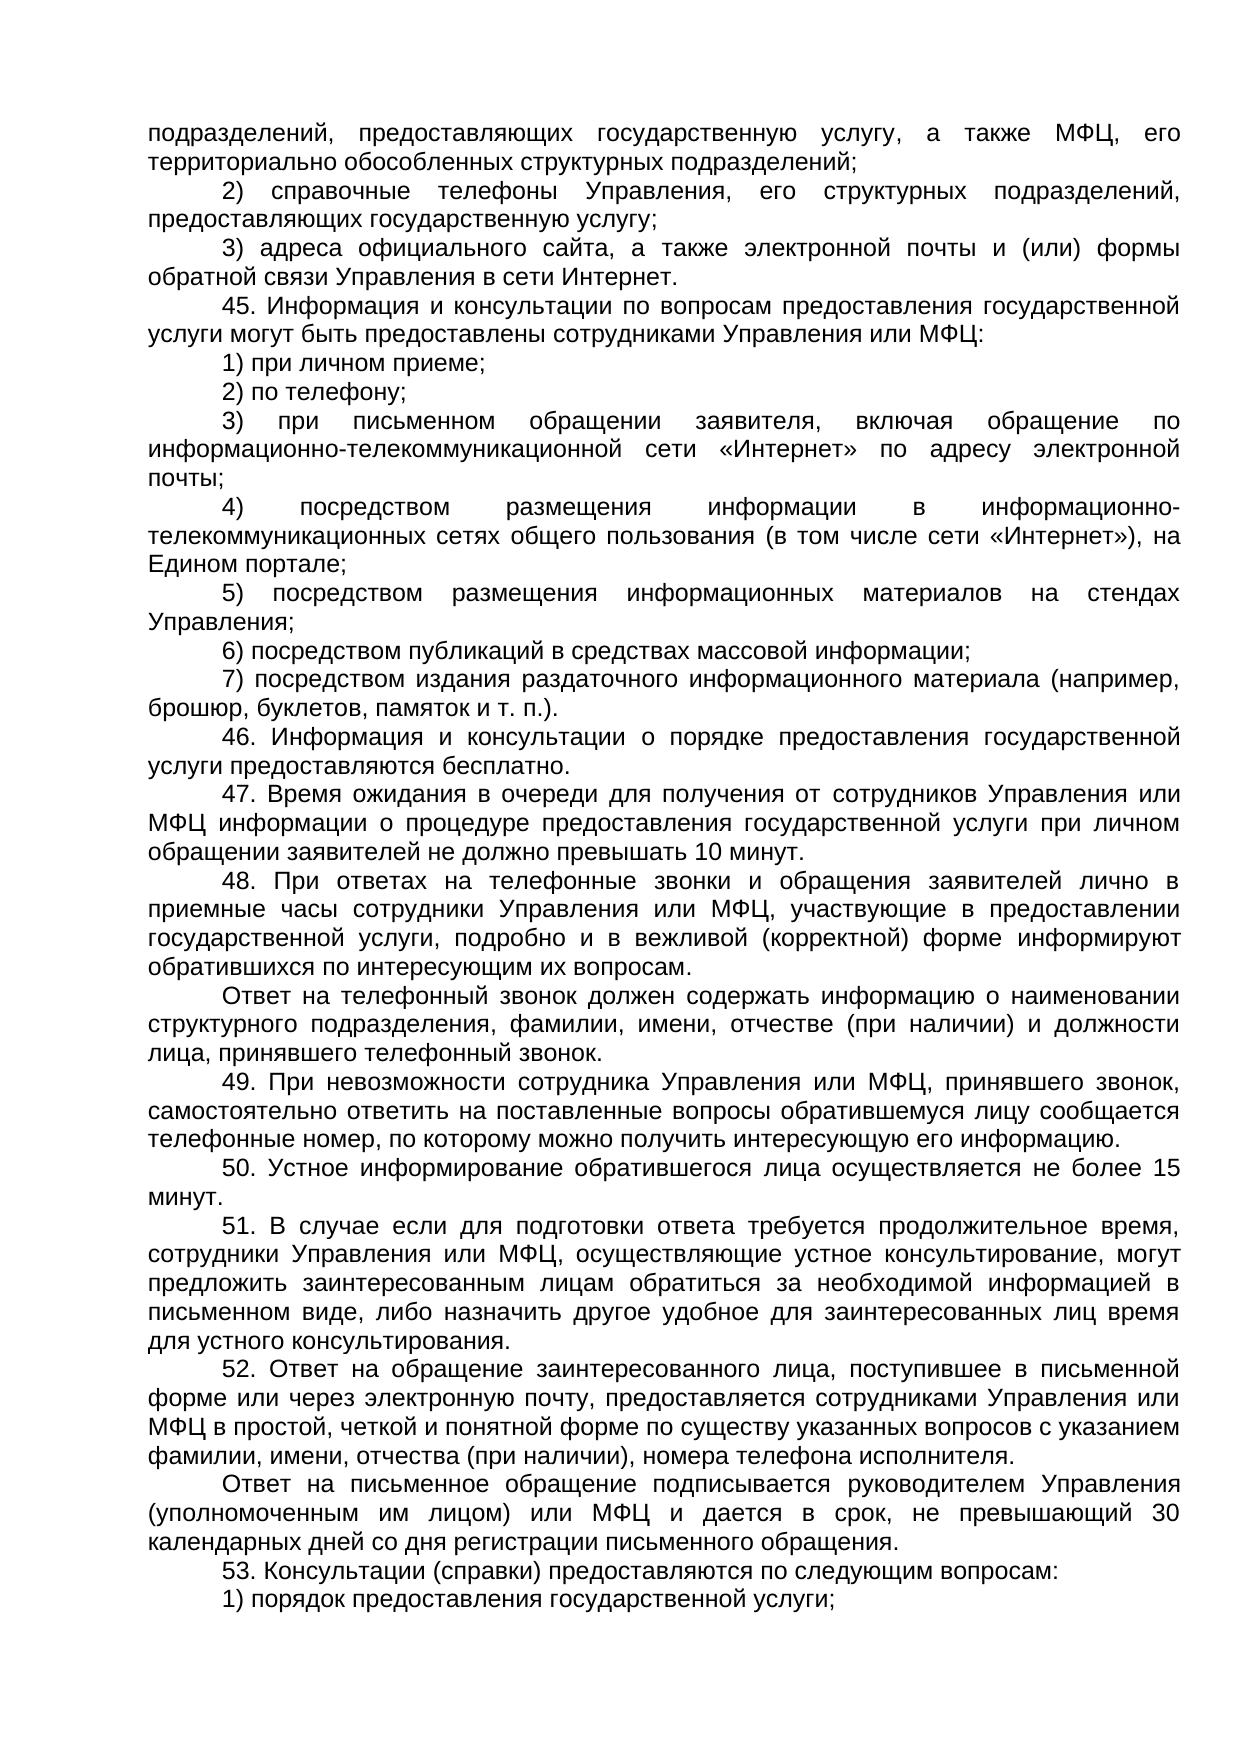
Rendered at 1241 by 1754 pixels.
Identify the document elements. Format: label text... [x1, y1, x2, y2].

text 3) адреса официального сайта, а также электронной почты и (или) формы обратной связи Управления в сети Интернет. [148, 233, 1181, 291]
text 5) посредством размещения информационных материалов на стендах Управления; [148, 578, 1181, 636]
text 51. В случае если для подготовки ответа требуется продолжительное время, сотрудники Управления или МФЦ, осуществляющие устное консультирование, могут предложить заинтересованным лицам обратиться за необходимой информацией в письменном виде, либо назначить другое удобное для заинтересованных лиц время для устного консультирования. [148, 1211, 1181, 1354]
text Ответ на письменное обращение подписывается руководителем Управления (уполномоченным им лицом) или МФЦ и дается в срок, не превышающий 30 календарных дней со дня регистрации письменного обращения. [148, 1469, 1181, 1556]
text 2) по телефону; [148, 377, 1181, 406]
text 3) при письменном обращении заявителя, включая обращение по информационно-телекоммуникационной сети «Интернет» по адресу электронной почты; [148, 406, 1181, 492]
text подразделений, предоставляющих государственную услугу, а также МФЦ, его территориально обособленных структурных подразделений; [148, 118, 1181, 176]
text 2) справочные телефоны Управления, его структурных подразделений, предоставляющих государственную услугу; [148, 176, 1181, 233]
text 6) посредством публикаций в средствах массовой информации; [148, 636, 1181, 664]
text 4) посредством размещения информации в информационно-телекоммуникационных сетях общего пользования (в том числе сети «Интернет»), на Едином портале; [148, 492, 1181, 578]
text 50. Устное информирование обратившегося лица осуществляется не более 15 минут. [148, 1153, 1181, 1211]
text 7) посредством издания раздаточного информационного материала (например, брошюр, буклетов, памяток и т. п.). [148, 664, 1181, 722]
text 45. Информация и консультации по вопросам предоставления государственной услуги могут быть предоставлены сотрудниками Управления или МФЦ: [148, 291, 1181, 348]
text 46. Информация и консультации о порядке предоставления государственной услуги предоставляются бесплатно. [148, 722, 1181, 779]
text 48. При ответах на телефонные звонки и обращения заявителей лично в приемные часы сотрудники Управления или МФЦ, участвующие в предоставлении государственной услуги, подробно и в вежливой (корректной) форме информируют обратившихся по интересующим их вопросам. [148, 866, 1181, 981]
text 47. Время ожидания в очереди для получения от сотрудников Управления или МФЦ информации о процедуре предоставления государственной услуги при личном обращении заявителей не должно превышать 10 минут. [148, 779, 1181, 866]
text 52. Ответ на обращение заинтересованного лица, поступившее в письменной форме или через электронную почту, предоставляется сотрудниками Управления или МФЦ в простой, четкой и понятной форме по существу указанных вопросов с указанием фамилии, имени, отчества (при наличии), номера телефона исполнителя. [148, 1354, 1181, 1469]
text 1) порядок предоставления государственной услуги; [148, 1584, 1181, 1613]
text Ответ на телефонный звонок должен содержать информацию о наименовании структурного подразделения, фамилии, имени, отчестве (при наличии) и должности лица, принявшего телефонный звонок. [148, 981, 1181, 1067]
text 53. Консультации (справки) предоставляются по следующим вопросам: [148, 1556, 1181, 1584]
text 49. При невозможности сотрудника Управления или МФЦ, принявшего звонок, самостоятельно ответить на поставленные вопросы обратившемуся лицу сообщается телефонные номер, по которому можно получить интересующую его информацию. [148, 1067, 1181, 1153]
text 1) при личном приеме; [148, 348, 1181, 377]
